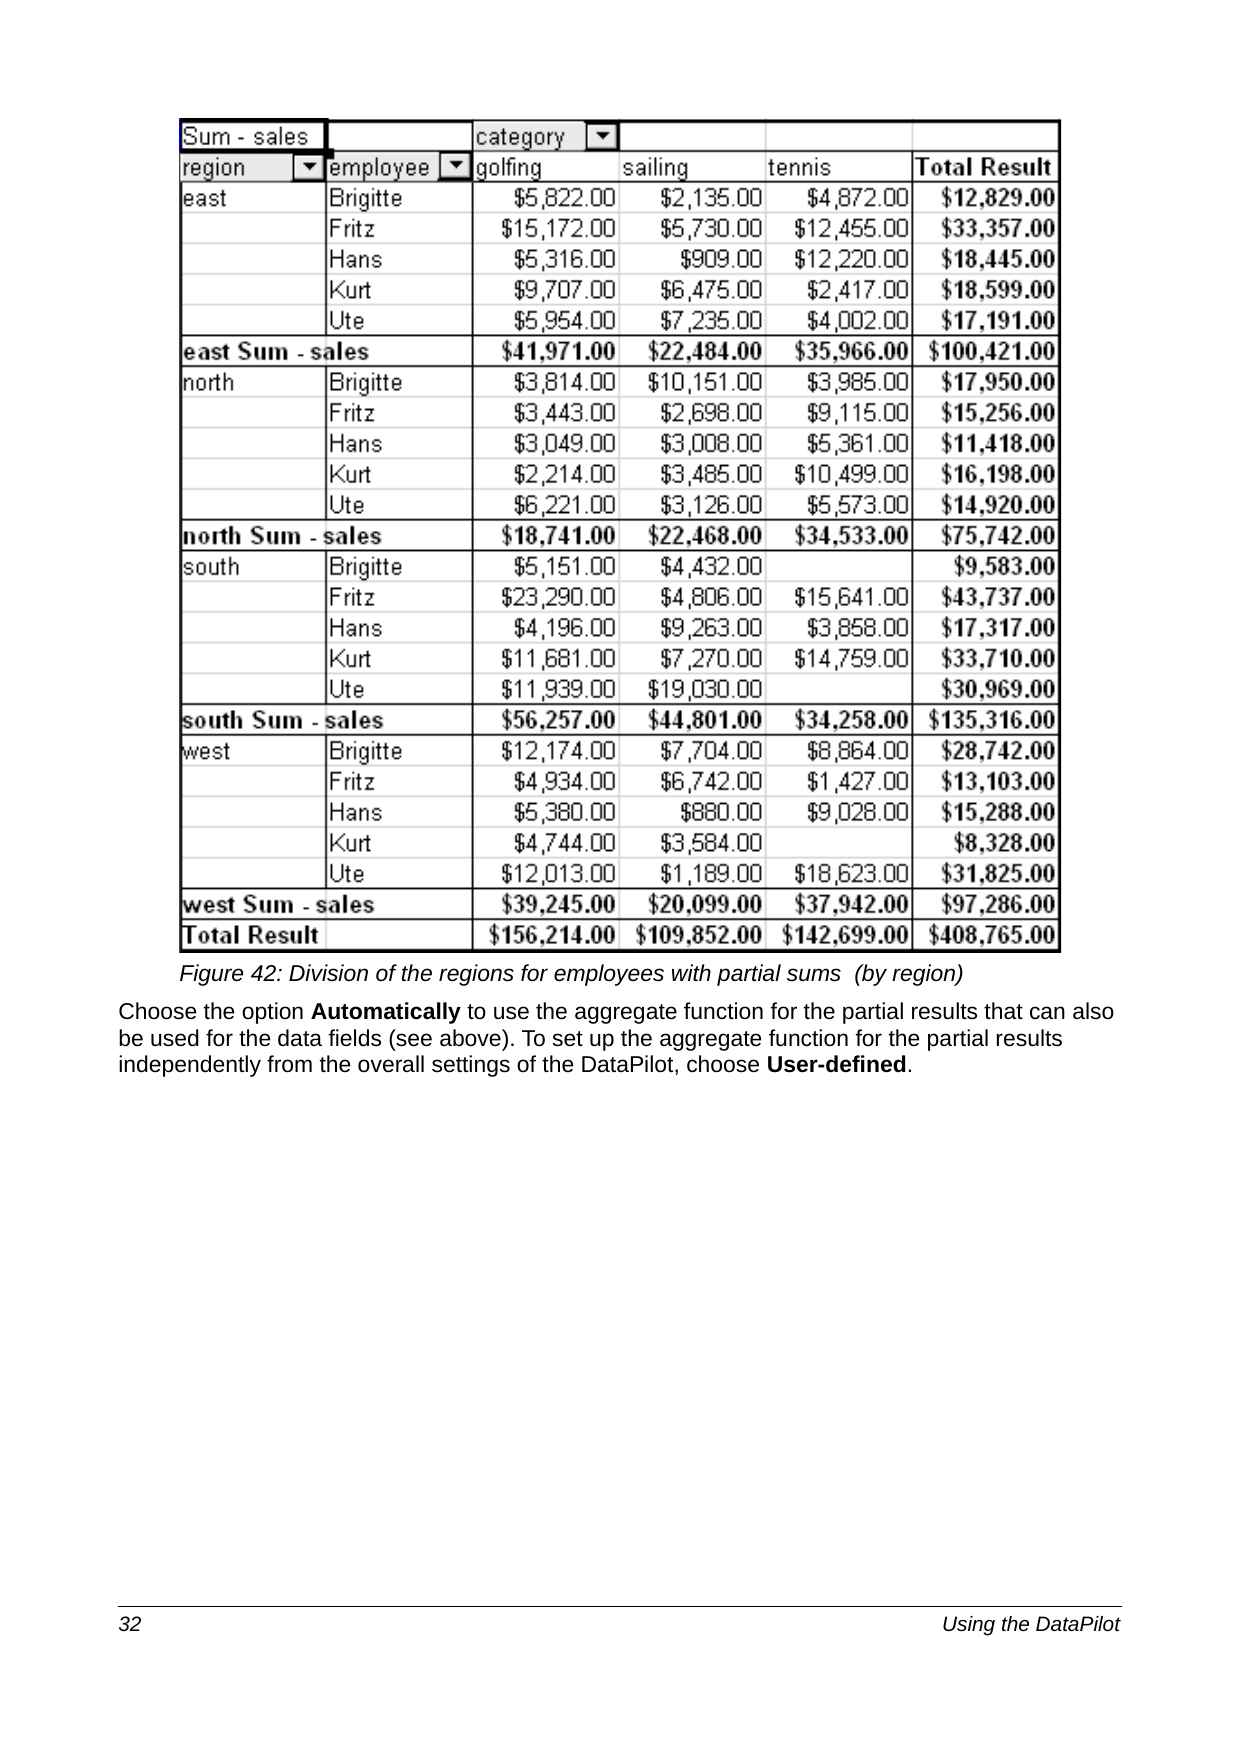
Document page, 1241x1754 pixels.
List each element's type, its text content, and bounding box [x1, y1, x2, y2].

text Choose the option Automatically to use the aggregate function for the partial results that can also be used for the data fields (see above). To set up the aggregate function for the partial results independently from the overall settings of the DataPilot, choose User-defined. [118, 998, 1122, 1077]
text Figure 42: Division of the regions for employees with partial sums (by region) [179, 959, 1061, 986]
picture [179, 118, 1062, 953]
